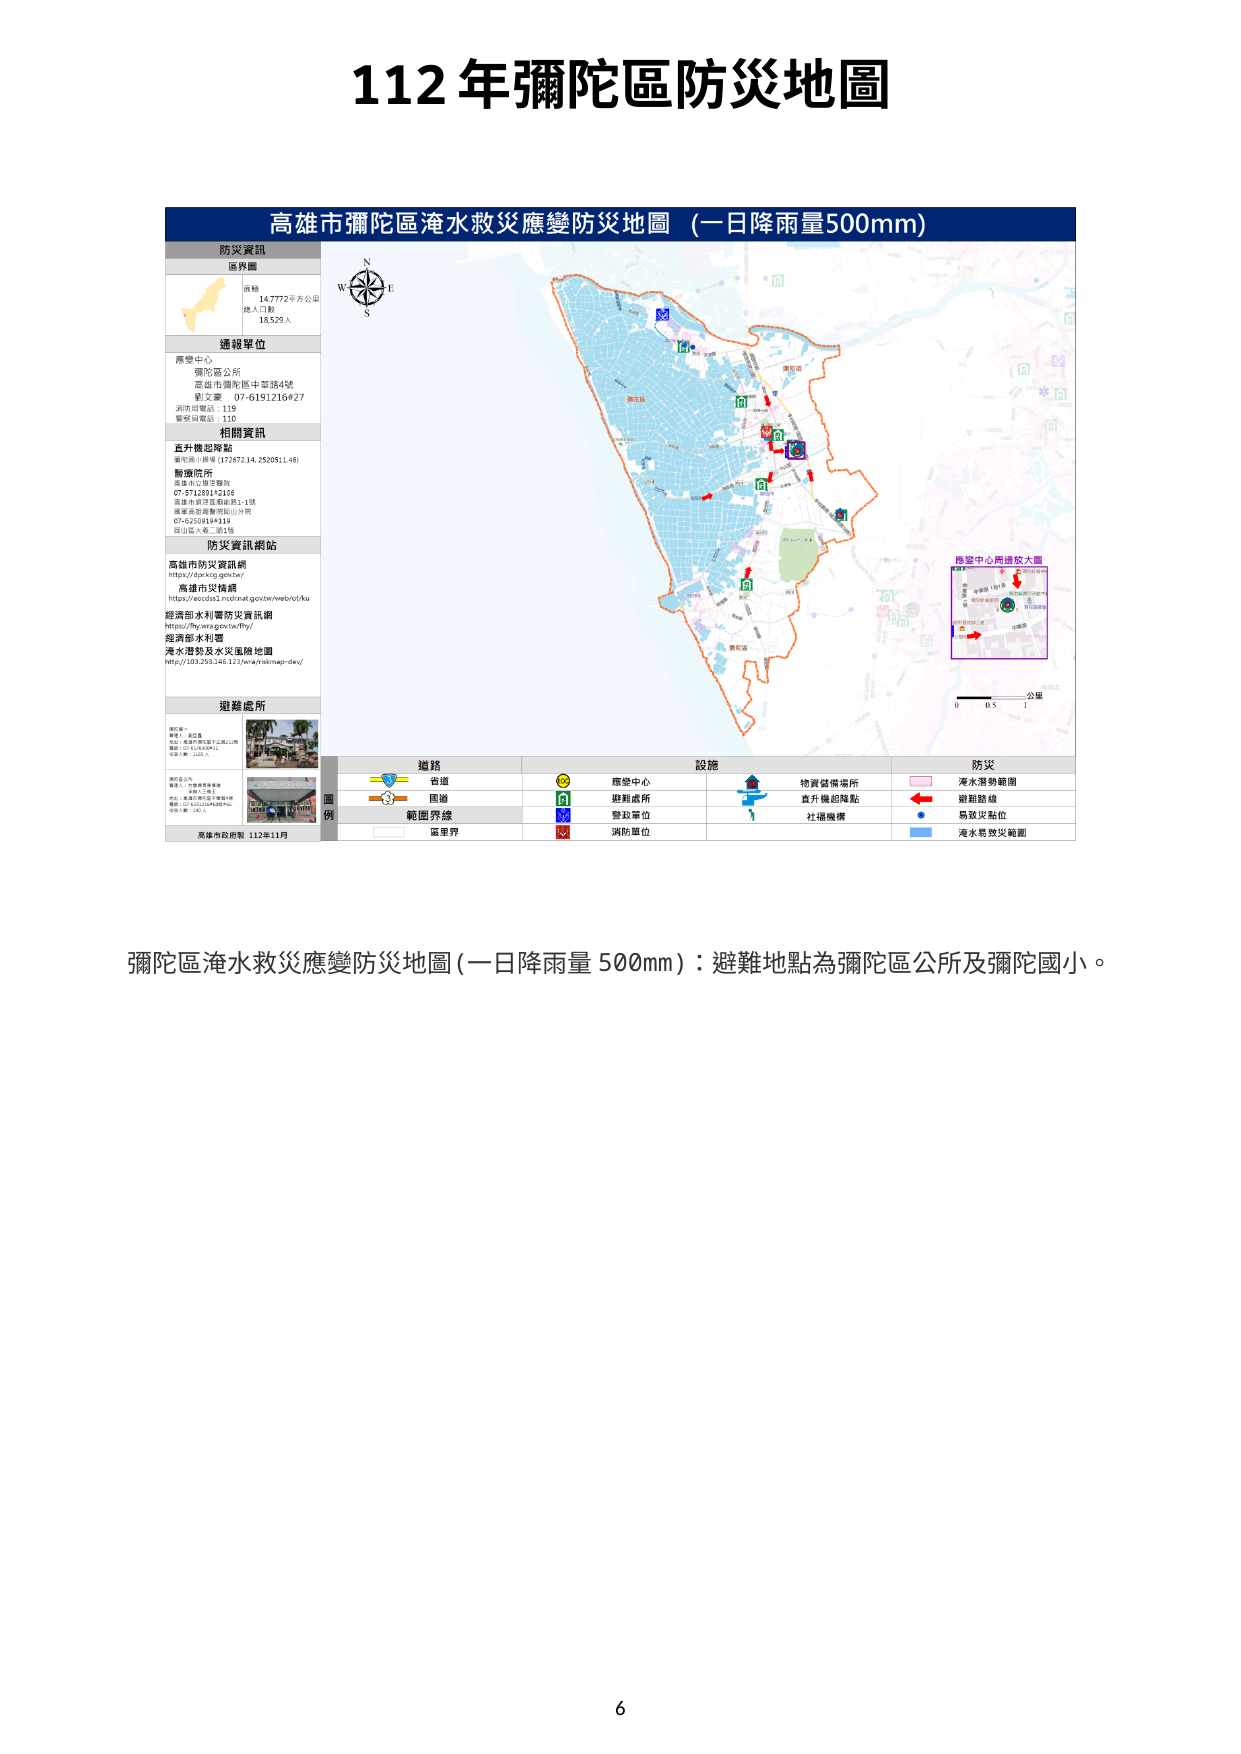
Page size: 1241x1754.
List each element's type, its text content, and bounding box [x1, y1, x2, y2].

text 彌陀區淹水救災應變防災地圖(一日降雨量500mm)：避難地點為彌陀區公所及彌陀國小。 [59, 920, 1181, 983]
